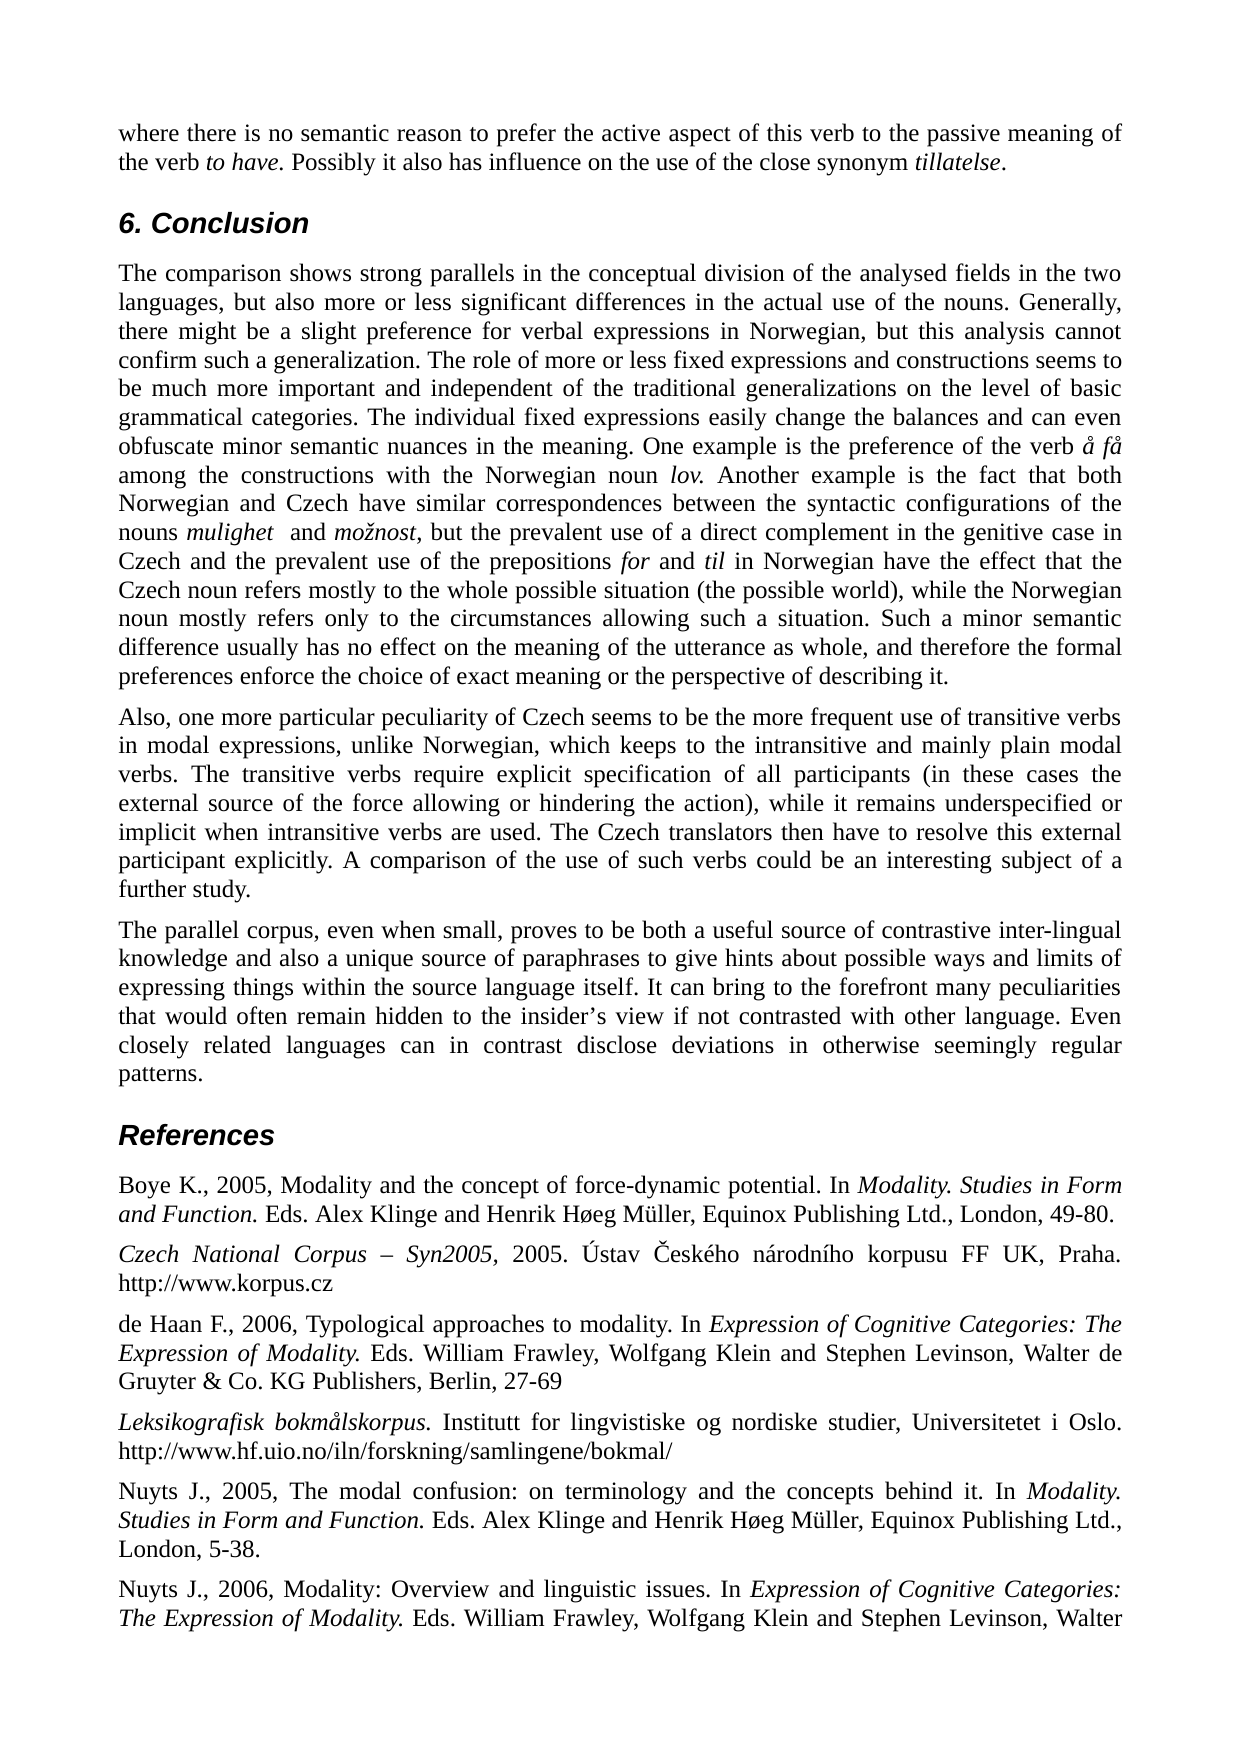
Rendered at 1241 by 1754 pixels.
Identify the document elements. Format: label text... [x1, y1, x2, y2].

text de Haan F., 2006, Typological approaches to modality. In Expression of Cognitive Categories: The Expression of Modality. Eds. William Frawley, Wolfgang Klein and Stephen Levinson, Walter de Gruyter & Co. KG Publishers, Berlin, 27-69 [118, 1309, 1122, 1395]
text Nuyts J., 2005, The modal confusion: on terminology and the concepts behind it. In Modality. Studies in Form and Function. Eds. Alex Klinge and Henrik Høeg Müller, Equinox Publishing Ltd., London, 5-38. [118, 1476, 1122, 1563]
subtitle 6. Conclusion [118, 207, 1122, 240]
subtitle References [118, 1118, 1122, 1152]
text Nuyts J., 2006, Modality: Overview and linguistic issues. In Expression of Cognitive Categories: The Expression of Modality. Eds. William Frawley, Wolfgang Klein and Stephen Levinson, Walter [118, 1574, 1122, 1632]
text where there is no semantic reason to prefer the active aspect of this verb to the passive meaning of the verb to have. Possibly it also has influence on the use of the close synonym tillatelse. [118, 118, 1122, 176]
text Also, one more particular peculiarity of Czech seems to be the more frequent use of transitive verbs in modal expressions, unlike Norwegian, which keeps to the intransitive and mainly plain modal verbs. The transitive verbs require explicit specification of all participants (in these cases the external source of the force allowing or hindering the action), while it remains underspecified or implicit when intransitive verbs are used. The Czech translators then have to resolve this external participant explicitly. A comparison of the use of such verbs could be an interesting subject of a further study. [118, 702, 1122, 903]
text The parallel corpus, even when small, proves to be both a useful source of contrastive inter-lingual knowledge and also a unique source of paraphrases to give hints about possible ways and limits of expressing things within the source language itself. It can bring to the forefront many peculiarities that would often remain hidden to the insider’s view if not contrasted with other language. Even closely related languages can in contrast disclose deviations in otherwise seemingly regular patterns. [118, 915, 1122, 1087]
text Boye K., 2005, Modality and the concept of force-dynamic potential. In Modality. Studies in Form and Function. Eds. Alex Klinge and Henrik Høeg Müller, Equinox Publishing Ltd., London, 49-80. [118, 1170, 1122, 1228]
text The comparison shows strong parallels in the conceptual division of the analysed fields in the two languages, but also more or less significant differences in the actual use of the nouns. Generally, there might be a slight preference for verbal expressions in Norwegian, but this analysis cannot confirm such a generalization. The role of more or less fixed expressions and constructions seems to be much more important and independent of the traditional generalizations on the level of basic grammatical categories. The individual fixed expressions easily change the balances and can even obfuscate minor semantic nuances in the meaning. One example is the preference of the verb å få among the constructions with the Norwegian noun lov. Another example is the fact that both Norwegian and Czech have similar correspondences between the syntactic configurations of the nouns mulighet and možnost, but the prevalent use of a direct complement in the genitive case in Czech and the prevalent use of the prepositions for and til in Norwegian have the effect that the Czech noun refers mostly to the whole possible situation (the possible world), while the Norwegian noun mostly refers only to the circumstances allowing such a situation. Such a minor semantic difference usually has no effect on the meaning of the utterance as whole, and therefore the formal preferences enforce the choice of exact meaning or the perspective of describing it. [118, 258, 1122, 690]
text Leksikografisk bokmålskorpus. Institutt for lingvistiske og nordiske studier, Universitetet i Oslo. http://www.hf.uio.no/iln/forskning/samlingene/bokmal/ [118, 1407, 1122, 1464]
text Czech National Corpus – Syn2005, 2005. Ústav Českého národního korpusu FF UK, Praha. http://www.korpus.cz [118, 1239, 1122, 1297]
